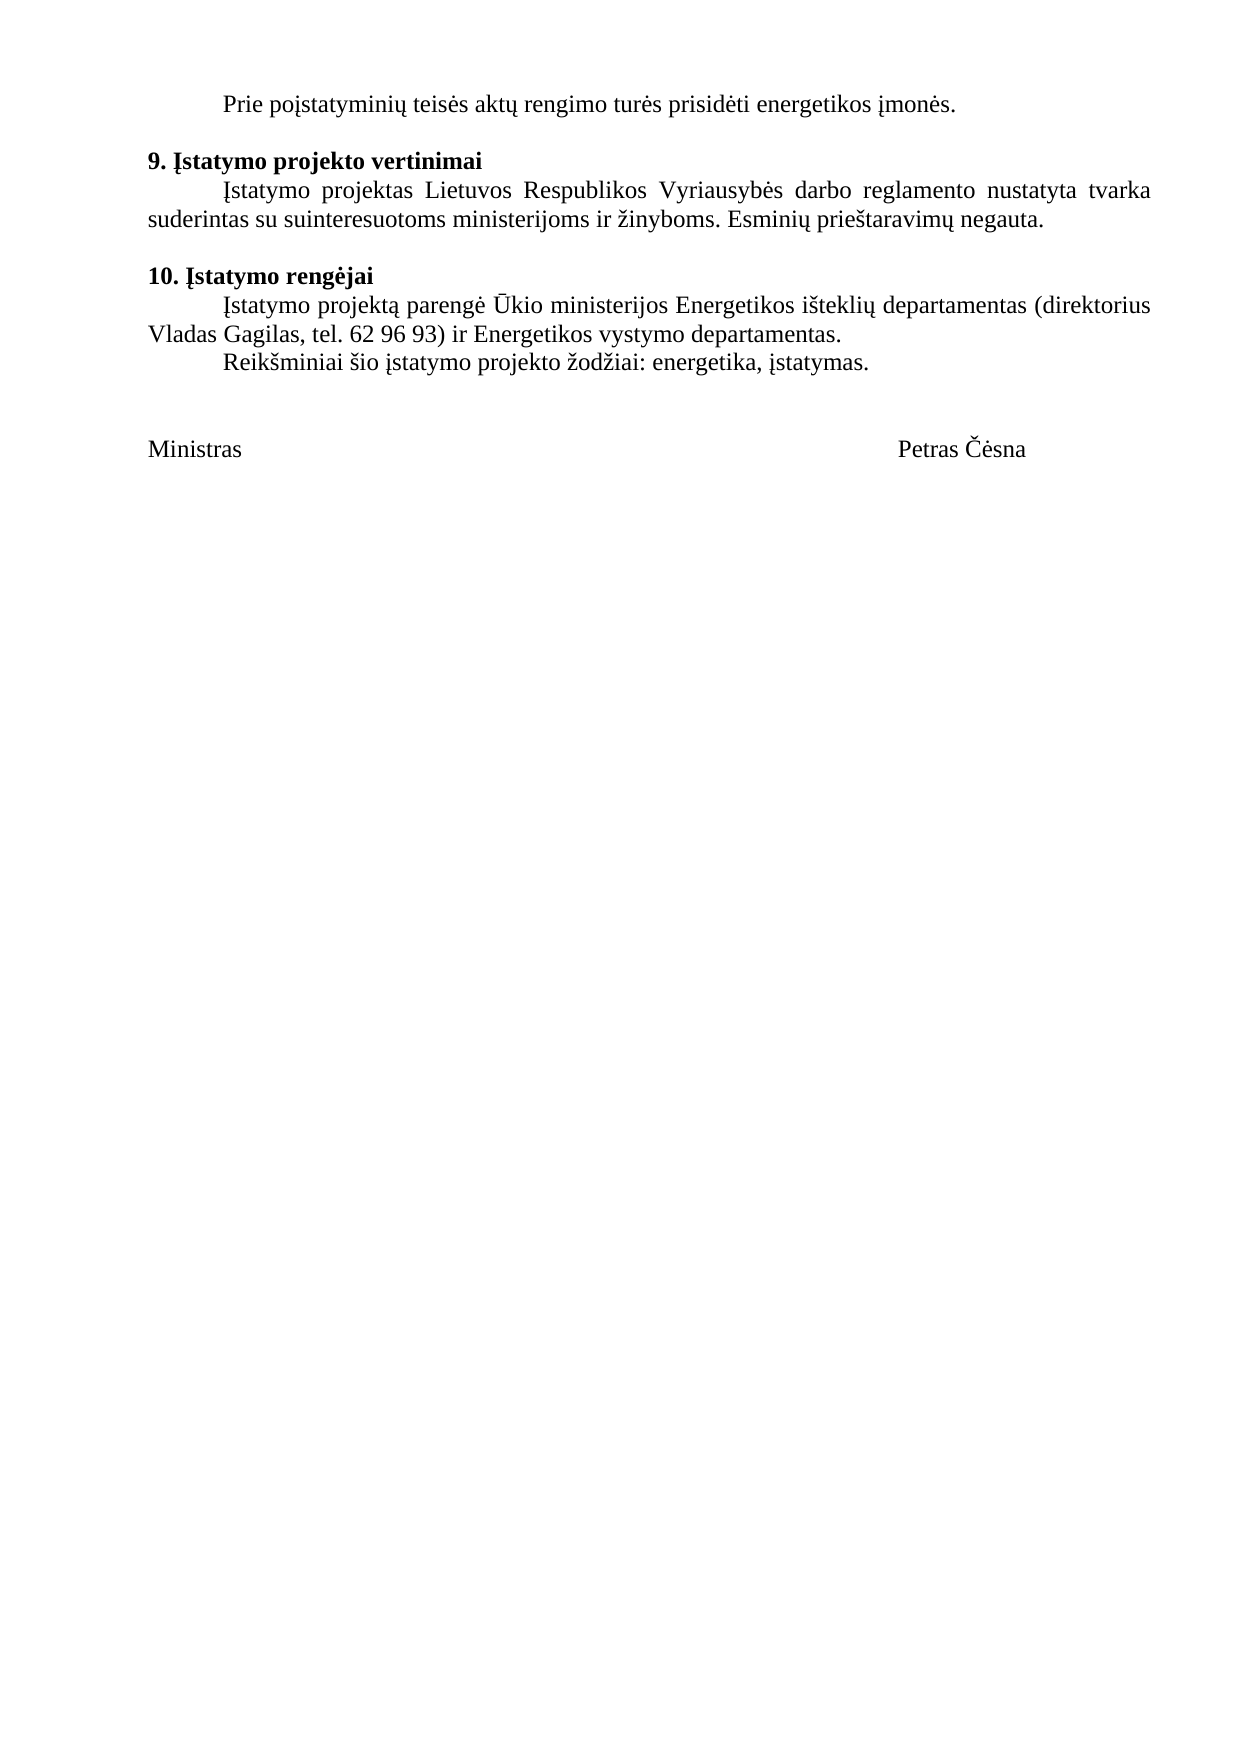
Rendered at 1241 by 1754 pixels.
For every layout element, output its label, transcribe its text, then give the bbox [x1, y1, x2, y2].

text Ministras Petras Čėsna [148, 434, 1152, 462]
text Įstatymo projektas Lietuvos Respublikos Vyriausybės darbo reglamento nustatyta tvarka suderintas su suinteresuotoms ministerijoms ir žinyboms. Esminių prieštaravimų negauta. [148, 175, 1152, 232]
text Įstatymo projektą parengė Ūkio ministerijos Energetikos išteklių departamentas (direktorius Vladas Gagilas, tel. 62 96 93) ir Energetikos vystymo departamentas. [148, 290, 1152, 347]
text 9. Įstatymo projekto vertinimai [148, 146, 1152, 175]
text Prie poįstatyminių teisės aktų rengimo turės prisidėti energetikos įmonės. [148, 89, 1152, 117]
text 10. Įstatymo rengėjai [148, 261, 1152, 290]
text Reikšminiai šio įstatymo projekto žodžiai: energetika, įstatymas. [148, 347, 1152, 376]
